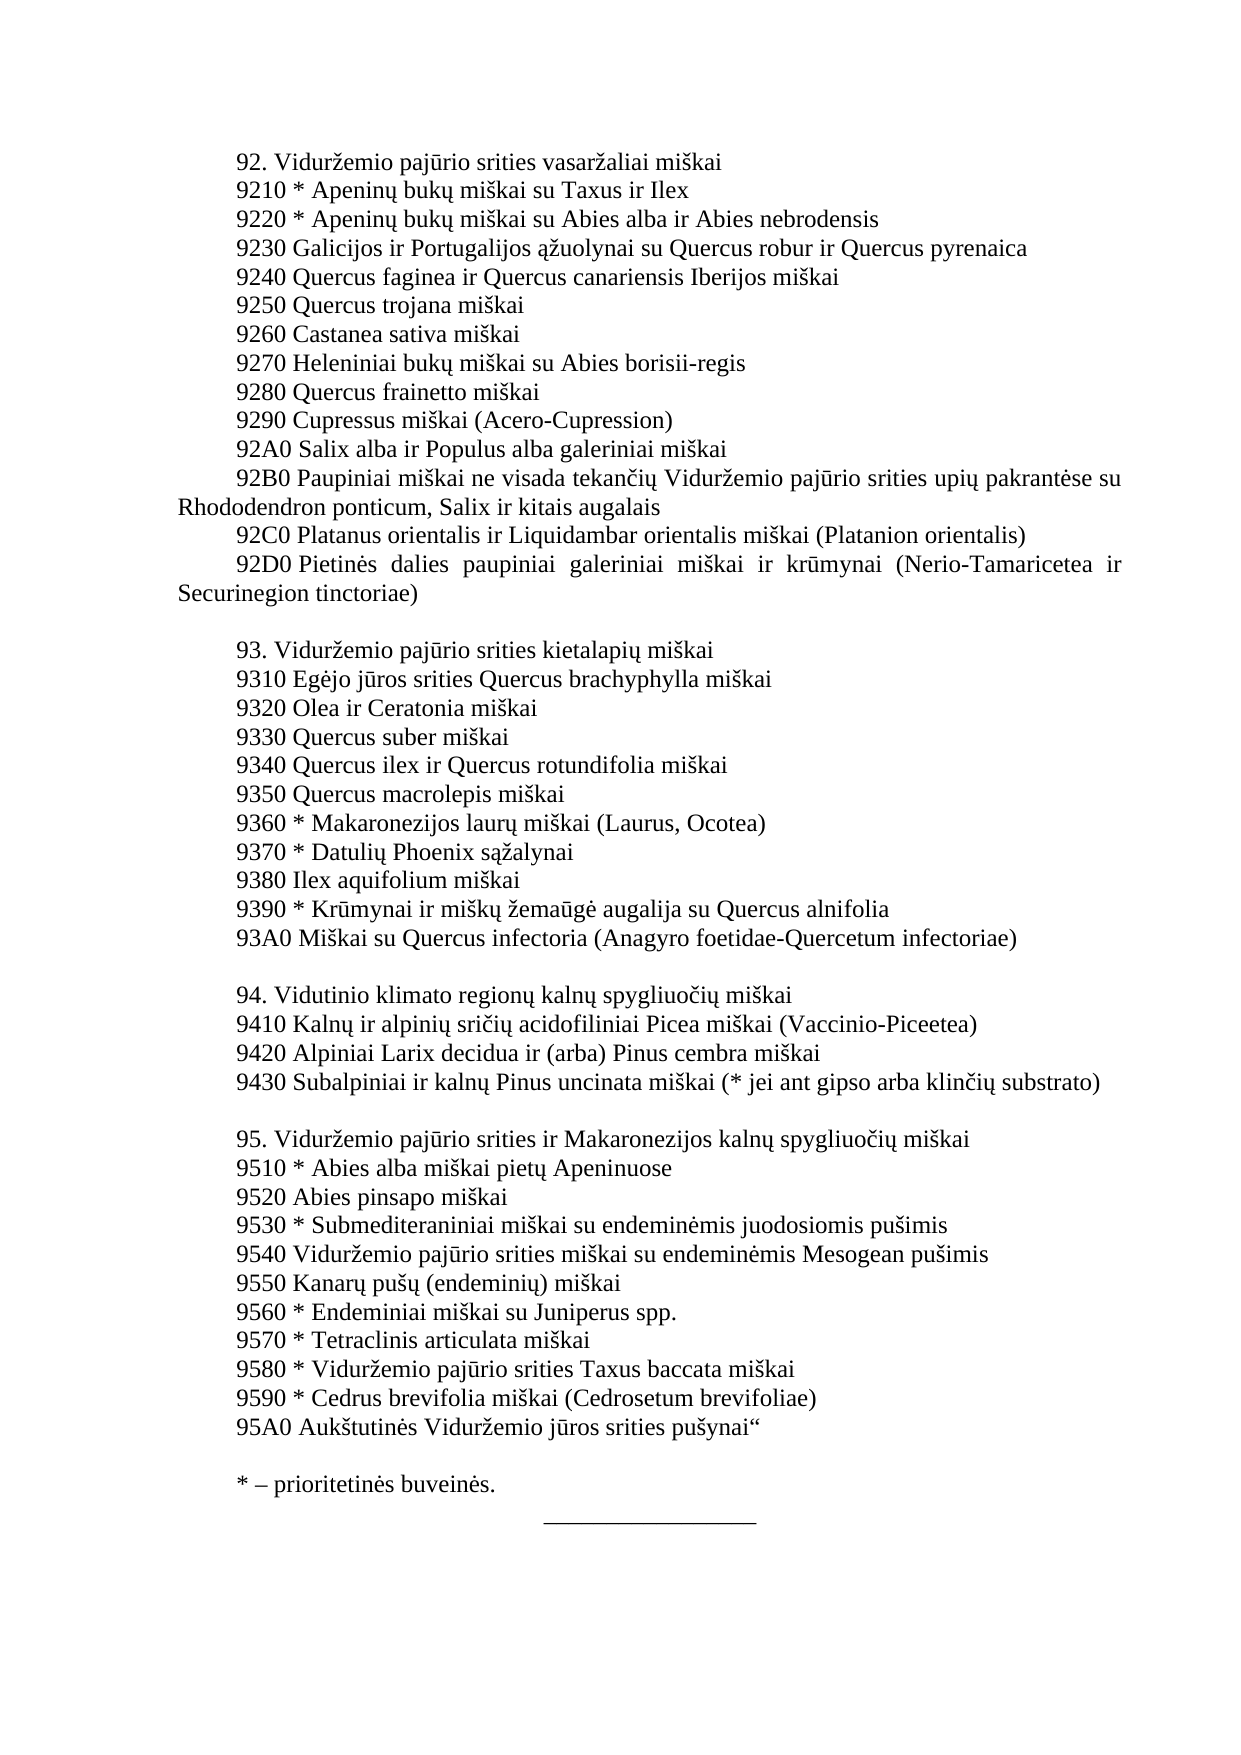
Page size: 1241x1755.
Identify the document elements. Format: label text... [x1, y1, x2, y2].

text 9560 * Endeminiai miškai su Juniperus spp. [177, 1297, 1122, 1326]
text 9570 * Tetraclinis articulata miškai [177, 1326, 1122, 1354]
text 9220 * Apeninų bukų miškai su Abies alba ir Abies nebrodensis [177, 204, 1122, 233]
text 9210 * Apeninų bukų miškai su Taxus ir Ilex [177, 176, 1122, 204]
text 9250 Quercus trojana miškai [177, 291, 1122, 319]
text 9410 Kalnų ir alpinių sričių acidofiliniai Picea miškai (Vaccinio-Piceetea) [177, 1009, 1122, 1038]
text 92D0 Pietinės dalies paupiniai galeriniai miškai ir krūmynai (Nerio-Tamaricetea ir Securinegion tinctoriae) [177, 549, 1122, 607]
text 9270 Heleniniai bukų miškai su Abies borisii-regis [177, 348, 1122, 377]
text 9370 * Datulių Phoenix sąžalynai [177, 837, 1122, 866]
text 95A0 Aukštutinės Viduržemio jūros srities pušynai“ [177, 1412, 1122, 1441]
text 92A0 Salix alba ir Populus alba galeriniai miškai [177, 434, 1122, 463]
text 9360 * Makaronezijos laurų miškai (Laurus, Ocotea) [177, 808, 1122, 837]
text 9320 Olea ir Ceratonia miškai [177, 693, 1122, 722]
text 9390 * Krūmynai ir miškų žemaūgė augalija su Quercus alnifolia [177, 894, 1122, 923]
text 9590 * Cedrus brevifolia miškai (Cedrosetum brevifoliae) [177, 1383, 1122, 1412]
text 9280 Quercus frainetto miškai [177, 377, 1122, 406]
text 9580 * Viduržemio pajūrio srities Taxus baccata miškai [177, 1354, 1122, 1383]
text 9290 Cupressus miškai (Acero-Cupression) [177, 406, 1122, 434]
text 9510 * Abies alba miškai pietų Apeninuose [177, 1153, 1122, 1182]
text 9420 Alpiniai Larix decidua ir (arba) Pinus cembra miškai [177, 1038, 1122, 1067]
text 92. Viduržemio pajūrio srities vasaržaliai miškai [177, 147, 1122, 176]
text 9530 * Submediteraniniai miškai su endeminėmis juodosiomis pušimis [177, 1211, 1122, 1239]
text 9260 Castanea sativa miškai [177, 319, 1122, 348]
text 9380 Ilex aquifolium miškai [177, 866, 1122, 894]
text 9520 Abies pinsapo miškai [177, 1182, 1122, 1211]
text 9350 Quercus macrolepis miškai [177, 779, 1122, 808]
text 9240 Quercus faginea ir Quercus canariensis Iberijos miškai [177, 262, 1122, 291]
text 9310 Egėjo jūros srities Quercus brachyphylla miškai [177, 664, 1122, 693]
text 9540 Viduržemio pajūrio srities miškai su endeminėmis Mesogean pušimis [177, 1239, 1122, 1268]
text 92B0 Paupiniai miškai ne visada tekančių Viduržemio pajūrio srities upių pakrantėse su Rhododendron ponticum, Salix ir kitais augalais [177, 463, 1122, 521]
text 94. Vidutinio klimato regionų kalnų spygliuočių miškai [177, 981, 1122, 1009]
text 9340 Quercus ilex ir Quercus rotundifolia miškai [177, 751, 1122, 779]
text 93. Viduržemio pajūrio srities kietalapių miškai [177, 636, 1122, 664]
text _________________ [177, 1498, 1122, 1527]
text 93A0 Miškai su Quercus infectoria (Anagyro foetidae-Quercetum infectoriae) [177, 923, 1122, 952]
text * – prioritetinės buveinės. [177, 1469, 1122, 1498]
text 9230 Galicijos ir Portugalijos ąžuolynai su Quercus robur ir Quercus pyrenaica [177, 233, 1122, 262]
text 92C0 Platanus orientalis ir Liquidambar orientalis miškai (Platanion orientalis) [177, 521, 1122, 549]
text 9330 Quercus suber miškai [177, 722, 1122, 751]
text 95. Viduržemio pajūrio srities ir Makaronezijos kalnų spygliuočių miškai [177, 1124, 1122, 1153]
text 9550 Kanarų pušų (endeminių) miškai [177, 1268, 1122, 1297]
text 9430 Subalpiniai ir kalnų Pinus uncinata miškai (* jei ant gipso arba klinčių substrato) [177, 1067, 1122, 1096]
